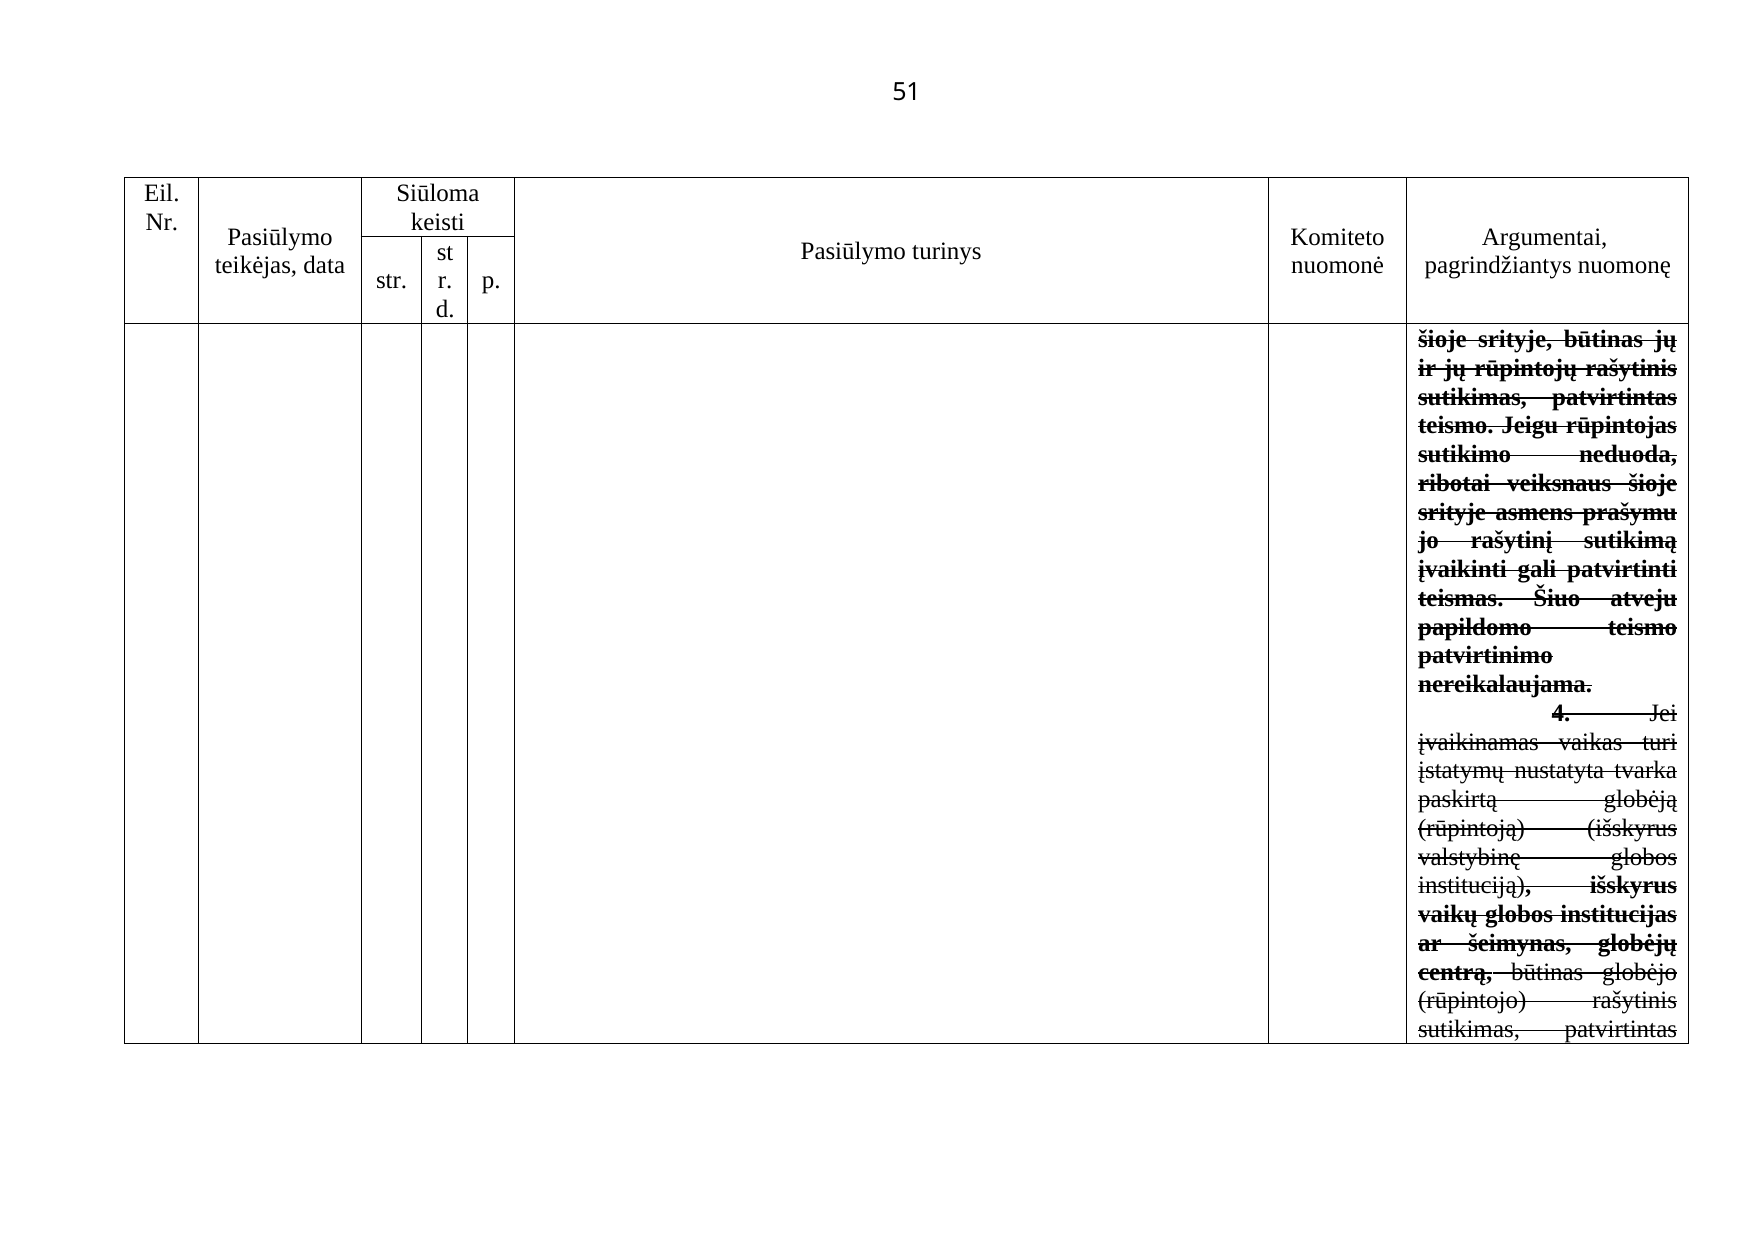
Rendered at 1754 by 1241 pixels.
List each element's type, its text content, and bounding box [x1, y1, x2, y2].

table_cell šioje srityje, būtinas jų ir jų rūpintojų rašytinis sutikimas, patvirtintas teismo. Jeigu rūpintojas sutikimo neduoda, ribotai veiksnaus šioje srityje asmens prašymu jo rašytinį sutikimą įvaikinti gali patvirtinti teismas. Šiuo atveju papildomo teismo patvirtinimo nereikalaujama. 4. Jei įvaikinamas vaikas turi įstatymų nustatyta tvarka paskirtą globėją (rūpintoją) (išskyrus valstybinę globos instituciją), išskyrus vaikų globos institucijas ar šeimynas, globėjų centrą, būtinas globėjo (rūpintojo) rašytinis sutikimas, patvirtintas [1407, 324, 1688, 1043]
table_header Komiteto nuomonė [1269, 178, 1406, 323]
table_cell [468, 324, 514, 1043]
table_header Pasiūlymo teikėjas, data [199, 178, 361, 323]
table_cell [1269, 324, 1406, 1043]
table_cell [515, 324, 1268, 1043]
table_cell [125, 324, 198, 1043]
table_header Eil. Nr. [125, 178, 198, 323]
table_cell [199, 324, 361, 1043]
table_cell [362, 324, 421, 1043]
table_cell [422, 324, 467, 1043]
table_cell p. [468, 237, 514, 323]
table_cell str. [362, 237, 421, 323]
table_cell str. d. [422, 237, 467, 323]
table_header Siūloma keisti [362, 178, 514, 236]
table_header Argumentai, pagrindžiantys nuomonę [1407, 178, 1688, 323]
table_header Pasiūlymo turinys [515, 178, 1268, 323]
